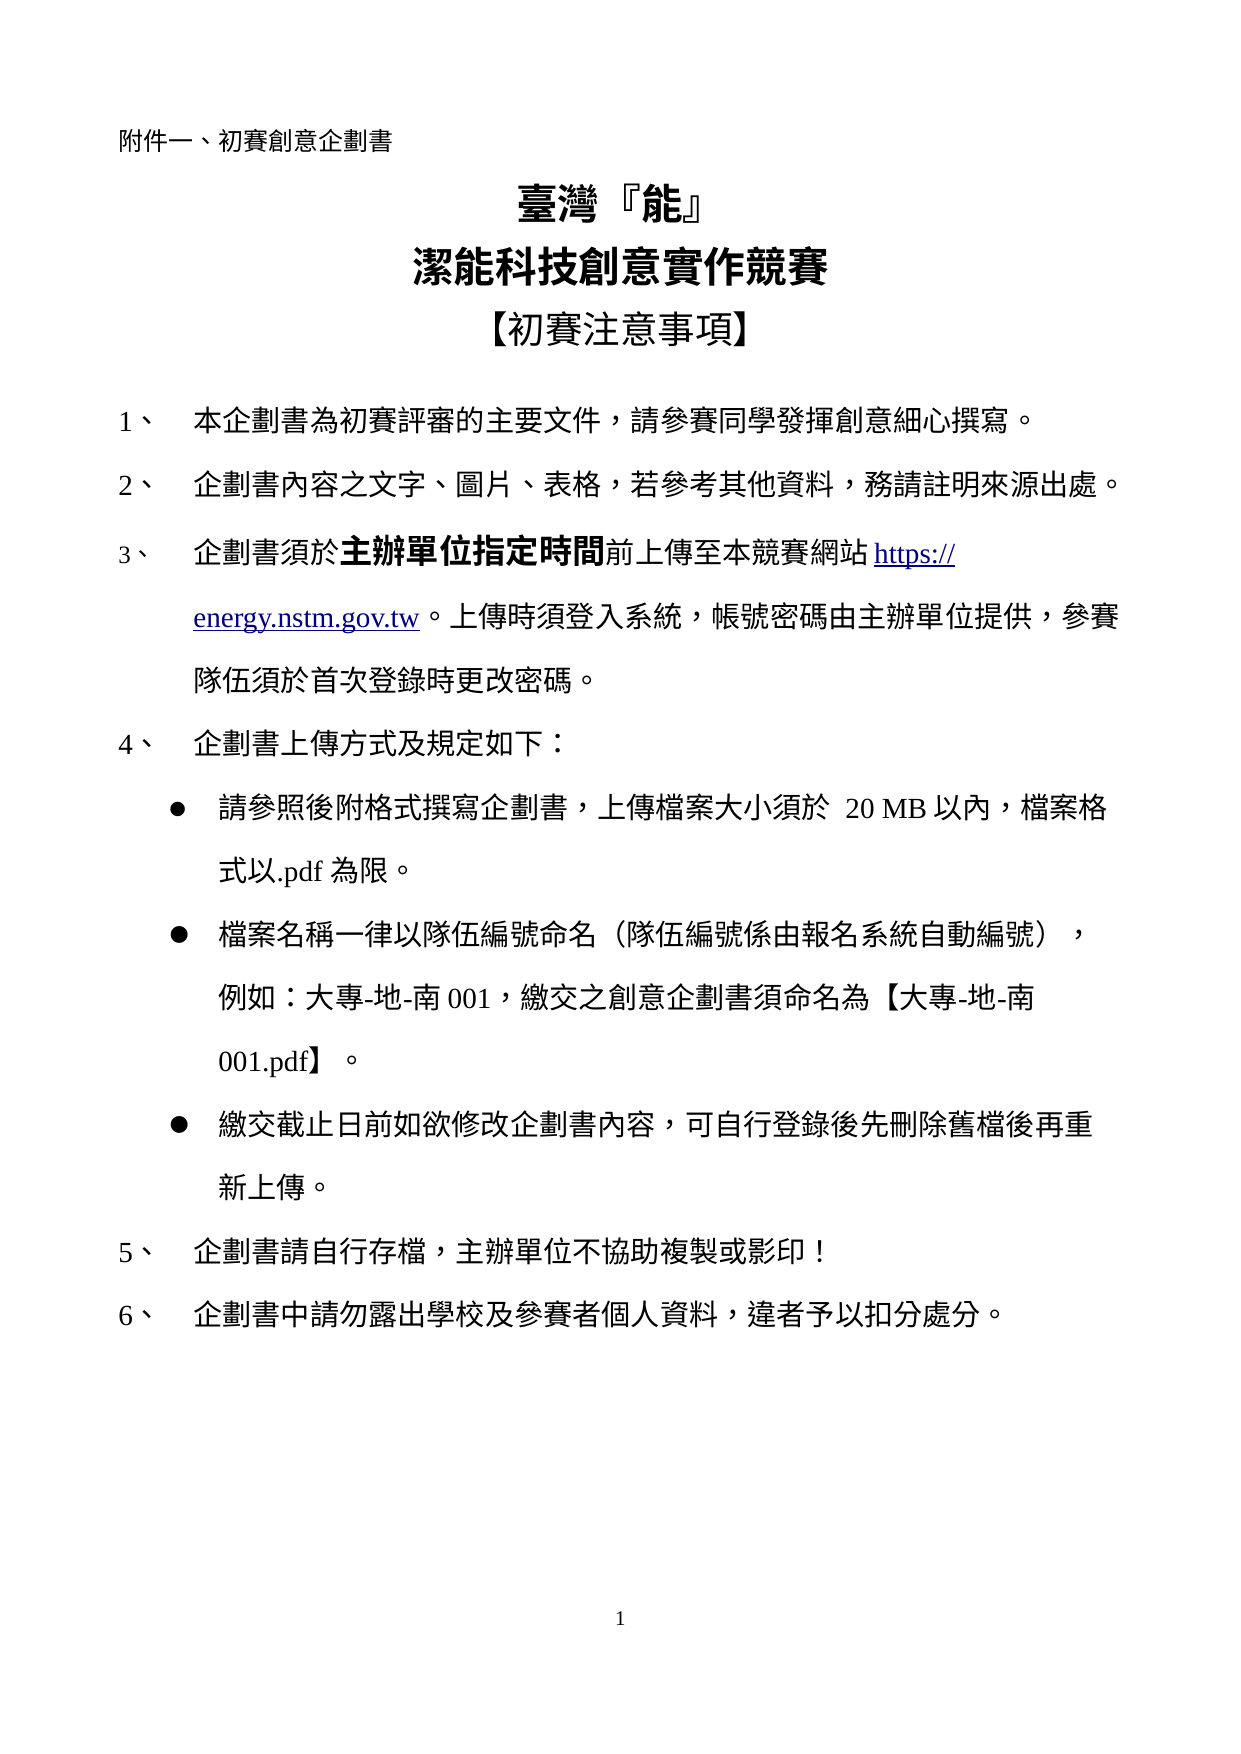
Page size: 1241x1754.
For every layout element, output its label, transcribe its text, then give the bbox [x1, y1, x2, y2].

list 企劃書上傳方式及規定如下： [118, 721, 1122, 763]
text 臺灣『能』 [118, 160, 1122, 222]
list 企劃書請自行存檔，主辦單位不協助複製或影印！ [118, 1228, 1122, 1271]
list 請參照後附格式撰寫企劃書，上傳檔案大小須於 20 MB以內，檔案格式以.pdf 為限。 [168, 784, 1122, 890]
list 檔案名稱一律以隊伍編號命名（隊伍編號係由報名系統自動編號），例如：大專-地-南001，繳交之創意企劃書須命名為【大專-地-南001.pdf】。 [168, 911, 1122, 1080]
list 企劃書中請勿露出學校及參賽者個人資料，違者予以扣分處分。 [118, 1292, 1122, 1334]
list 企劃書內容之文字、圖片、表格，若參考其他資料，務請註明來源出處。 [118, 461, 1122, 503]
text 【初賽注意事項】 [118, 285, 1122, 347]
list 本企劃書為初賽評審的主要文件，請參賽同學發揮創意細心撰寫。 [118, 398, 1122, 440]
text 附件一、初賽創意企劃書 [118, 97, 1122, 160]
list 繳交截止日前如欲修改企劃書內容，可自行登錄後先刪除舊檔後再重新上傳。 [168, 1101, 1122, 1207]
text 潔能科技創意實作競賽 [118, 222, 1122, 285]
list 企劃書須於主辦單位指定時間前上傳至本競賽網站https://energy.nstm.gov.tw。上傳時須登入系統，帳號密碼由主辦單位提供，參賽隊伍須於首次登錄時更改密碼。 [118, 524, 1122, 700]
